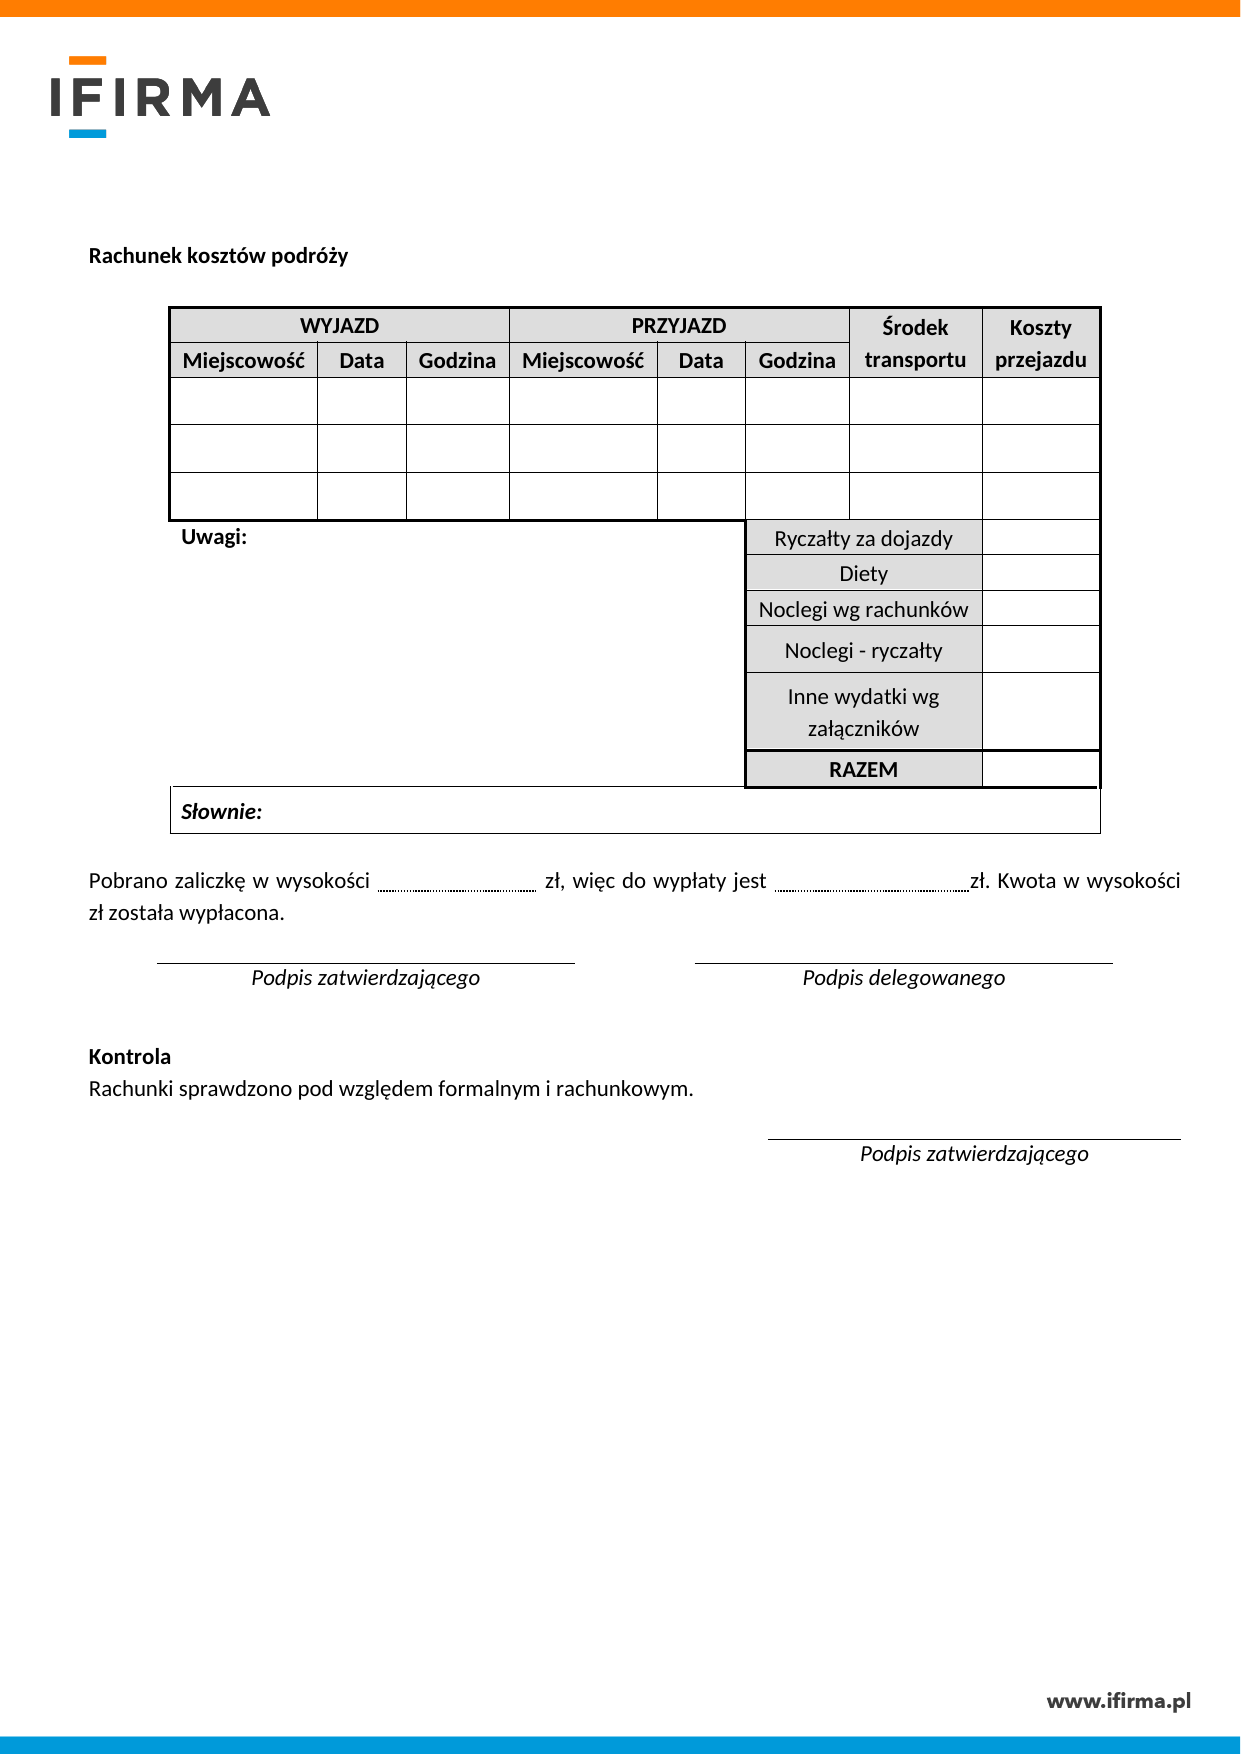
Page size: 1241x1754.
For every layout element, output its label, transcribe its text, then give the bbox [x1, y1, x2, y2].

table_header Koszty przejazdu [983, 309, 1099, 377]
table_cell [318, 378, 406, 424]
table_cell [983, 673, 1099, 748]
table_cell [658, 473, 745, 519]
table_cell [407, 378, 509, 424]
table_cell Słownie: [171, 786, 1100, 833]
table_cell [171, 378, 317, 424]
table_cell Miejscowość [171, 343, 317, 377]
table_cell Data [318, 343, 406, 377]
table_cell Noclegi - ryczałty [747, 626, 982, 672]
table_cell [407, 425, 509, 471]
list Kontrola [89, 1042, 1181, 1070]
table_cell [983, 378, 1099, 424]
table_cell [983, 555, 1099, 589]
table_cell [171, 473, 317, 519]
table_cell [746, 473, 849, 519]
table_cell [983, 591, 1099, 625]
table_cell Diety [747, 555, 982, 589]
table_header WYJAZD [171, 309, 509, 341]
table_cell [658, 425, 745, 471]
table_cell RAZEM [747, 752, 982, 786]
table_cell Uwagi: [170, 522, 744, 786]
table_header Podpis zatwierdzającego [768, 1140, 1181, 1186]
table_cell [983, 626, 1099, 672]
table_cell [746, 425, 849, 471]
table_cell [850, 425, 982, 471]
table_cell [318, 473, 406, 519]
table_cell Data [658, 343, 745, 377]
table_cell [318, 425, 406, 471]
table_cell Ryczałty za dojazdy [747, 520, 982, 554]
table_header [575, 963, 694, 1010]
table_cell [850, 473, 982, 519]
table_header Podpis delegowanego [695, 964, 1113, 1010]
picture [0, 0, 1241, 177]
table_cell [746, 378, 849, 424]
table_cell [983, 425, 1099, 471]
table_cell [510, 473, 657, 519]
table_cell [983, 752, 1099, 786]
text Pobrano zaliczkę w wysokości zł, więc do wypłaty jest zł. Kwota w wysokości zł została wypłacona. [89, 866, 1181, 926]
table_cell [407, 473, 509, 519]
table_cell Godzina [407, 343, 509, 377]
table_cell [850, 378, 982, 424]
text Rachunki sprawdzono pod względem formalnym i rachunkowym. [89, 1074, 1181, 1102]
table_cell [983, 520, 1099, 554]
table_cell [510, 425, 657, 471]
table_header PRZYJAZD [510, 309, 849, 341]
table_cell Godzina [746, 343, 849, 377]
table_cell Miejscowość [510, 343, 657, 377]
table_cell [510, 378, 657, 424]
table_cell [658, 378, 745, 424]
table_header Środek transportu [850, 309, 982, 377]
table_cell Inne wydatki wg załączników [747, 673, 982, 748]
table_cell [171, 425, 317, 471]
table_cell [983, 473, 1099, 519]
list Rachunek kosztów podróży [89, 242, 1181, 269]
table_cell Noclegi wg rachunków [747, 591, 982, 625]
picture [0, 1665, 1241, 1736]
table_header Podpis zatwierdzającego [157, 964, 575, 1010]
